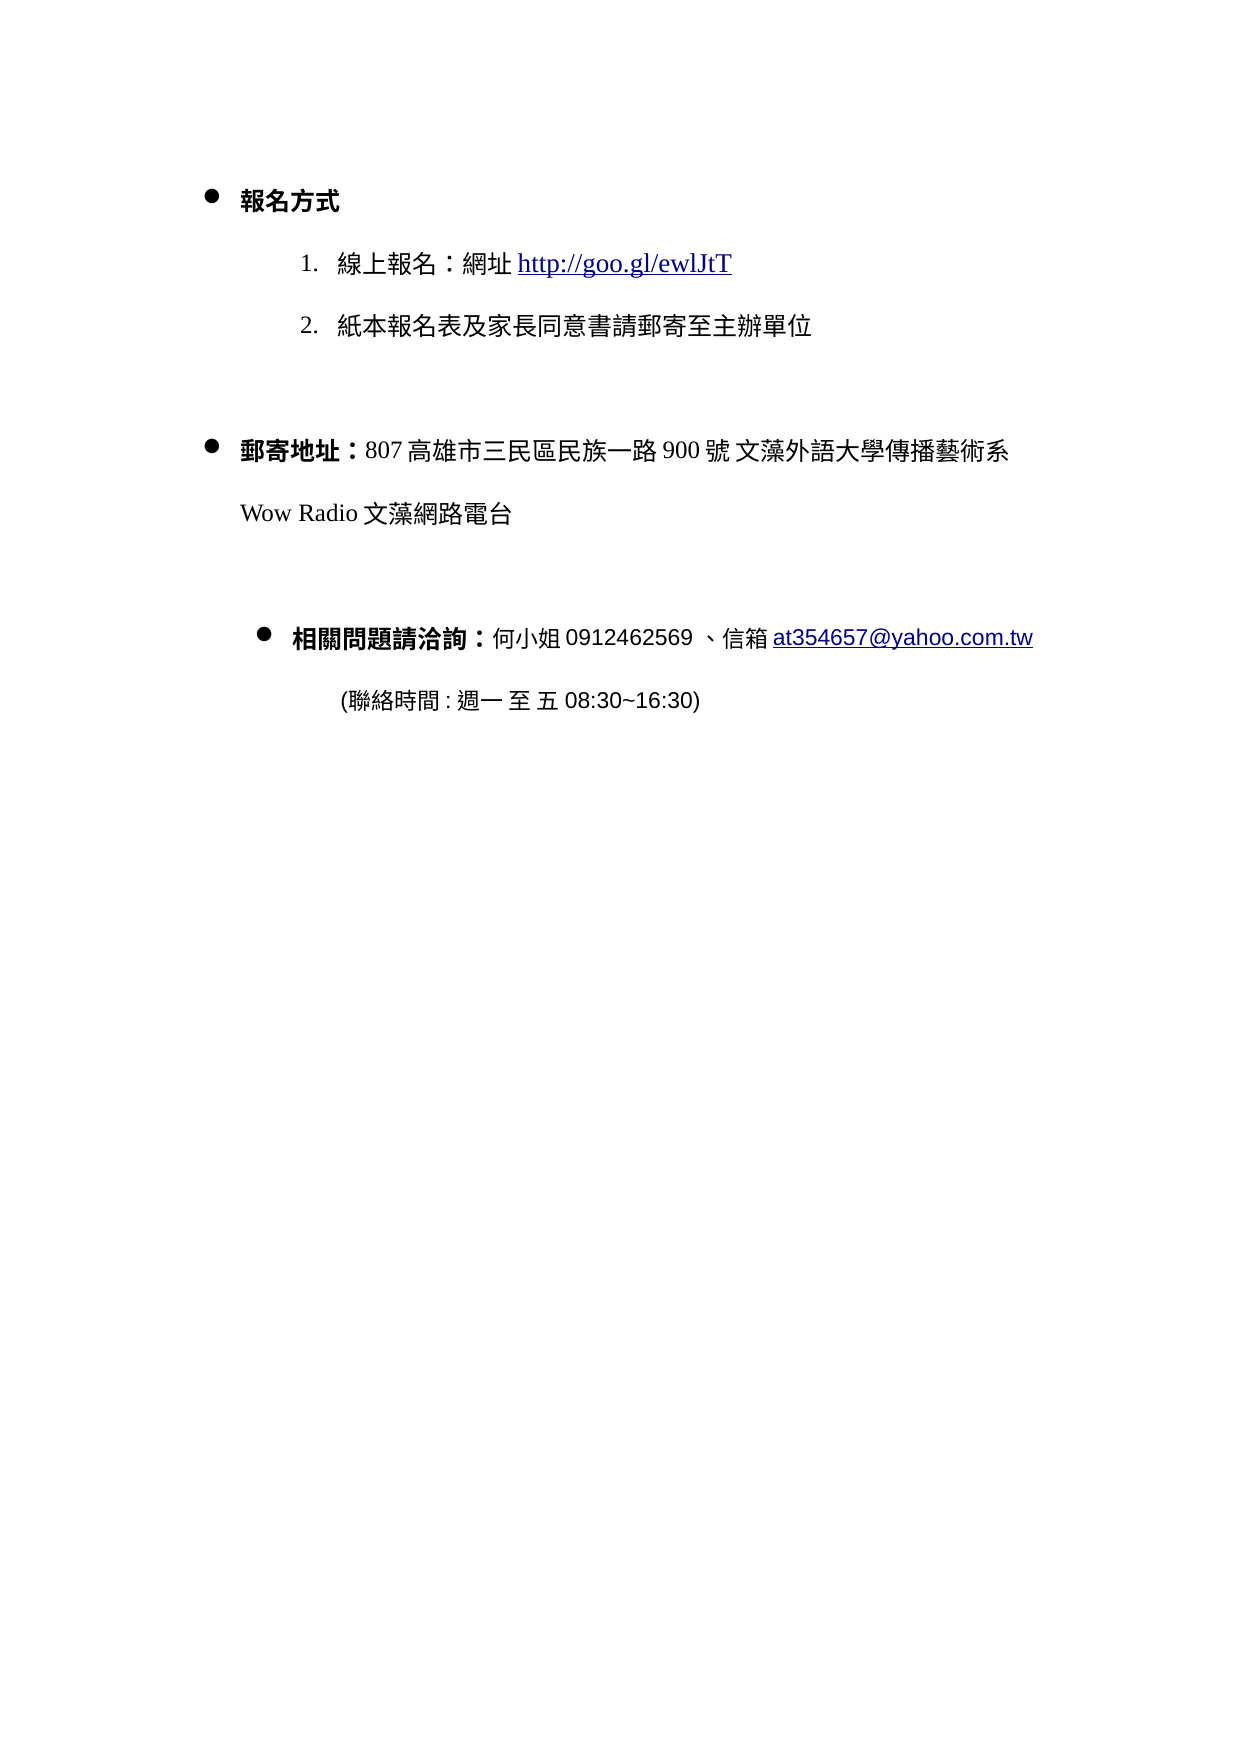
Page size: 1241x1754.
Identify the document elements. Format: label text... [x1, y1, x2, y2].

list 報名方式 [202, 158, 1053, 221]
text (聯絡時間 : 週一 至 五 08:30~16:30) [187, 658, 1053, 721]
list 相關問題請洽詢：何小姐0912462569 、信箱at354657@yahoo.com.tw [254, 596, 1053, 658]
list 線上報名：網址http://goo.gl/ewlJtT [300, 221, 1053, 283]
list 郵寄地址：807高雄市三民區民族一路900號 文藻外語大學傳播藝術系Wow Radio文藻網路電台 [202, 408, 1053, 533]
list 紙本報名表及家長同意書請郵寄至主辦單位 [300, 283, 1053, 346]
